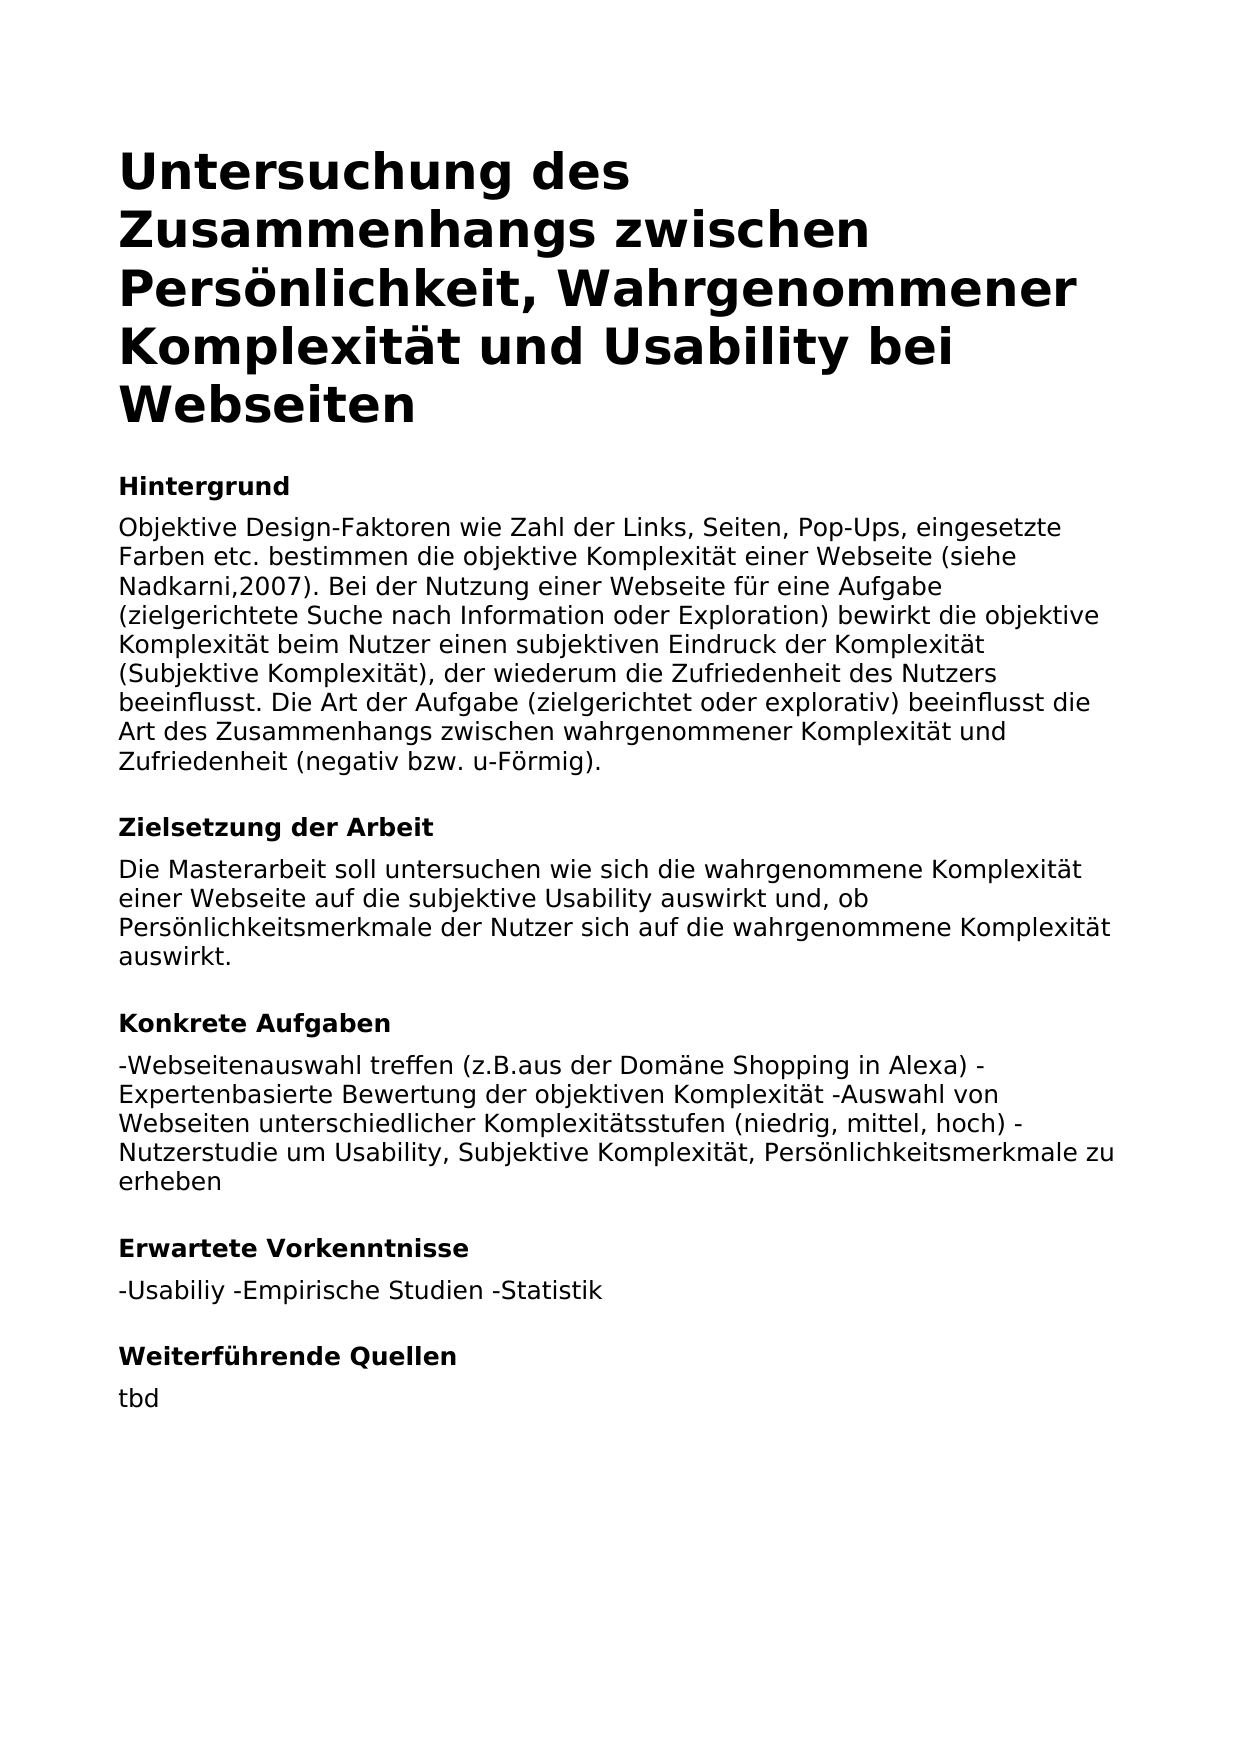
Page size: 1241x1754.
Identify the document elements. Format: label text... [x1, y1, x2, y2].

subtitle Zielsetzung der Arbeit [118, 813, 1122, 843]
subtitle Untersuchung des Zusammenhangs zwischen Persönlichkeit, Wahrgenommener Komplexität und Usability bei Webseiten [118, 143, 1122, 434]
text -Webseitenauswahl treffen (z.B.aus der Domäne Shopping in Alexa) -Expertenbasierte Bewertung der objektiven Komplexität -Auswahl von Webseiten unterschiedlicher Komplexitätsstufen (niedrig, mittel, hoch) -Nutzerstudie um Usability, Subjektive Komplexität, Persönlichkeitsmerkmale zu erheben [118, 1051, 1122, 1197]
text -Usabiliy -Empirische Studien -Statistik [118, 1276, 1122, 1305]
subtitle Konkrete Aufgaben [118, 1009, 1122, 1038]
subtitle Weiterführende Quellen [118, 1343, 1122, 1372]
text Die Masterarbeit soll untersuchen wie sich die wahrgenommene Komplexität einer Webseite auf die subjektive Usability auswirkt und, ob Persönlichkeitsmerkmale der Nutzer sich auf die wahrgenommene Komplexität auswirkt. [118, 855, 1122, 972]
text Objektive Design-Faktoren wie Zahl der Links, Seiten, Pop-Ups, eingesetzte Farben etc. bestimmen die objektive Komplexität einer Webseite (siehe Nadkarni,2007). Bei der Nutzung einer Webseite für eine Aufgabe (zielgerichtete Suche nach Information oder Exploration) bewirkt die objektive Komplexität beim Nutzer einen subjektiven Eindruck der Komplexität (Subjektive Komplexität), der wiederum die Zufriedenheit des Nutzers beeinflusst. Die Art der Aufgabe (zielgerichtet oder explorativ) beeinflusst die Art des Zusammenhangs zwischen wahrgenommener Komplexität und Zufriedenheit (negativ bzw. u-Förmig). [118, 513, 1122, 776]
text tbd [118, 1384, 1122, 1413]
subtitle Hintergrund [118, 472, 1122, 501]
subtitle Erwartete Vorkenntnisse [118, 1234, 1122, 1263]
